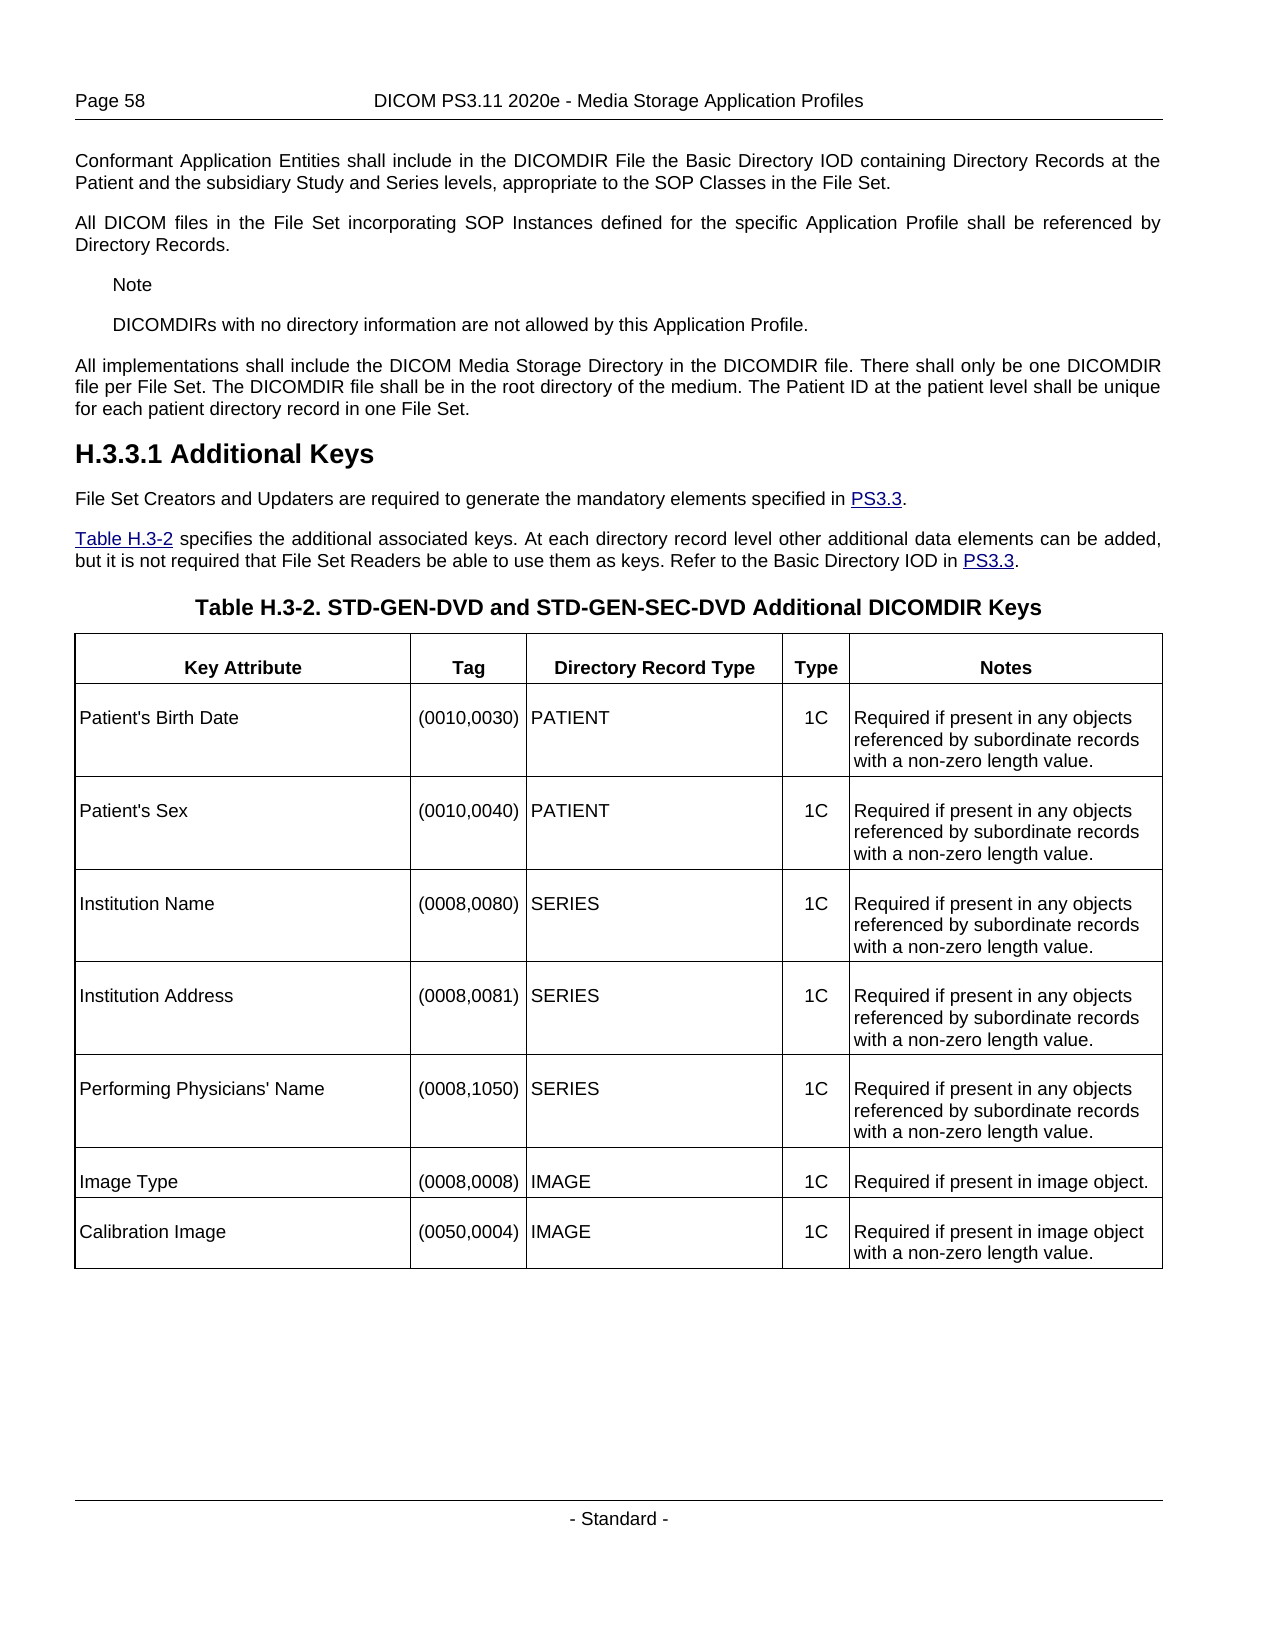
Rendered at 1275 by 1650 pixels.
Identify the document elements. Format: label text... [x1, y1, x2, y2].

table_cell PATIENT [527, 684, 782, 776]
table_header Directory Record Type [527, 634, 782, 683]
table_header Notes [850, 634, 1162, 683]
table_cell 1C [783, 870, 849, 961]
text Conformant Application Entities shall include in the DICOMDIR File the Basic Directory IOD containing Directory Records at the Patient and the subsidiary Study and Series levels, appropriate to the SOP Classes in the File Set. [75, 150, 1162, 193]
text All DICOM files in the File Set incorporating SOP Instances defined for the specific Application Profile shall be referenced by Directory Records. [75, 212, 1162, 255]
table_cell Institution Address [76, 962, 410, 1054]
text DICOMDIRs with no directory information are not allowed by this Application Profile. [112, 314, 1125, 336]
table_cell 1C [783, 1148, 849, 1197]
table_header Key Attribute [76, 634, 410, 683]
table_cell Performing Physicians' Name [76, 1055, 410, 1147]
table_cell IMAGE [527, 1148, 782, 1197]
table_cell 1C [783, 1055, 849, 1147]
table_cell Required if present in image object. [850, 1148, 1162, 1197]
table_cell 1C [783, 777, 849, 868]
table_cell Image Type [76, 1148, 410, 1197]
table_cell Required if present in any objects referenced by subordinate records with a non-zero length value. [850, 870, 1162, 961]
table_header Tag [411, 634, 526, 683]
table_cell (0008,0081) [411, 962, 526, 1054]
table_cell Required if present in image object with a non-zero length value. [850, 1198, 1162, 1268]
table_cell 1C [783, 962, 849, 1054]
text Note [112, 274, 1125, 295]
table_cell Patient's Sex [76, 777, 410, 868]
table_cell (0010,0030) [411, 684, 526, 776]
table_cell (0050,0004) [411, 1198, 526, 1268]
table_cell IMAGE [527, 1198, 782, 1268]
table_header Type [783, 634, 849, 683]
table_cell Required if present in any objects referenced by subordinate records with a non-zero length value. [850, 777, 1162, 868]
table_cell Required if present in any objects referenced by subordinate records with a non-zero length value. [850, 684, 1162, 776]
table_cell (0008,0008) [411, 1148, 526, 1197]
table_cell 1C [783, 684, 849, 776]
table_cell (0008,1050) [411, 1055, 526, 1147]
table_cell SERIES [527, 870, 782, 961]
table_cell Institution Name [76, 870, 410, 961]
table_cell 1C [783, 1198, 849, 1268]
table_cell Required if present in any objects referenced by subordinate records with a non-zero length value. [850, 962, 1162, 1054]
table_cell (0010,0040) [411, 777, 526, 868]
table_cell SERIES [527, 1055, 782, 1147]
text Table H.3-2. STD-GEN-DVD and STD-GEN-SEC-DVD Additional DICOMDIR Keys [75, 594, 1162, 619]
table_cell (0008,0080) [411, 870, 526, 961]
table_cell Calibration Image [76, 1198, 410, 1268]
table_cell Required if present in any objects referenced by subordinate records with a non-zero length value. [850, 1055, 1162, 1147]
text File Set Creators and Updaters are required to generate the mandatory elements specified in PS3.3. [75, 488, 1162, 509]
table_cell PATIENT [527, 777, 782, 868]
table_cell SERIES [527, 962, 782, 1054]
table_cell Patient's Birth Date [76, 684, 410, 776]
text H.3.3.1 Additional Keys [75, 438, 1162, 469]
text All implementations shall include the DICOM Media Storage Directory in the DICOMDIR file. There shall only be one DICOMDIR file per File Set. The DICOMDIR file shall be in the root directory of the medium. The Patient ID at the patient level shall be unique for each patient directory record in one File Set. [75, 354, 1162, 419]
text Table H.3-2 specifies the additional associated keys. At each directory record level other additional data elements can be added, but it is not required that File Set Readers be able to use them as keys. Refer to the Basic Directory IOD in PS3.3. [75, 528, 1162, 571]
